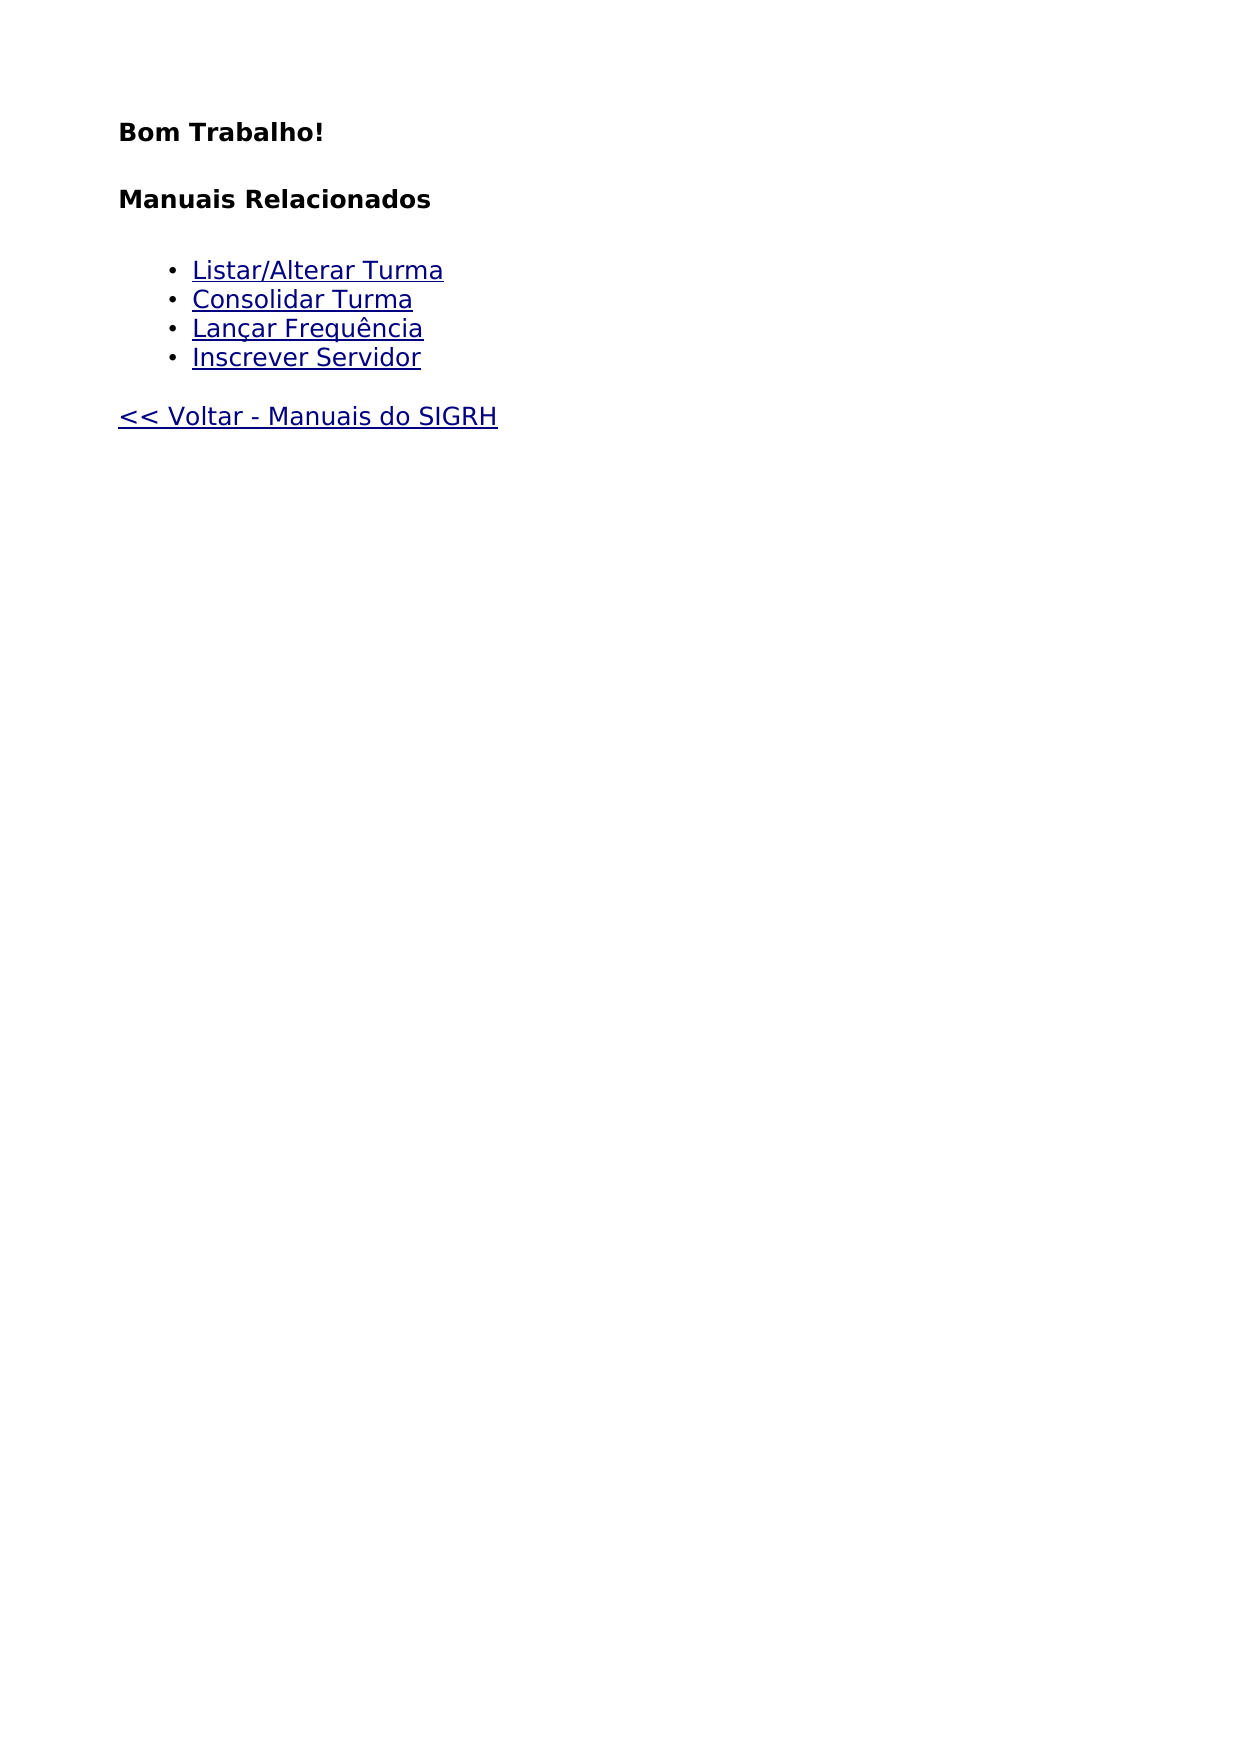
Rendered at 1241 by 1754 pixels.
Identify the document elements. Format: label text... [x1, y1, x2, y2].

subtitle Manuais Relacionados [118, 185, 1122, 214]
text Bom Trabalho! [118, 118, 1122, 147]
list Lançar Frequência [177, 314, 1122, 343]
list Consolidar Turma [177, 285, 1122, 314]
text << Voltar - Manuais do SIGRH [118, 402, 1122, 431]
list Listar/Alterar Turma [177, 256, 1122, 285]
list Inscrever Servidor [177, 343, 1122, 373]
